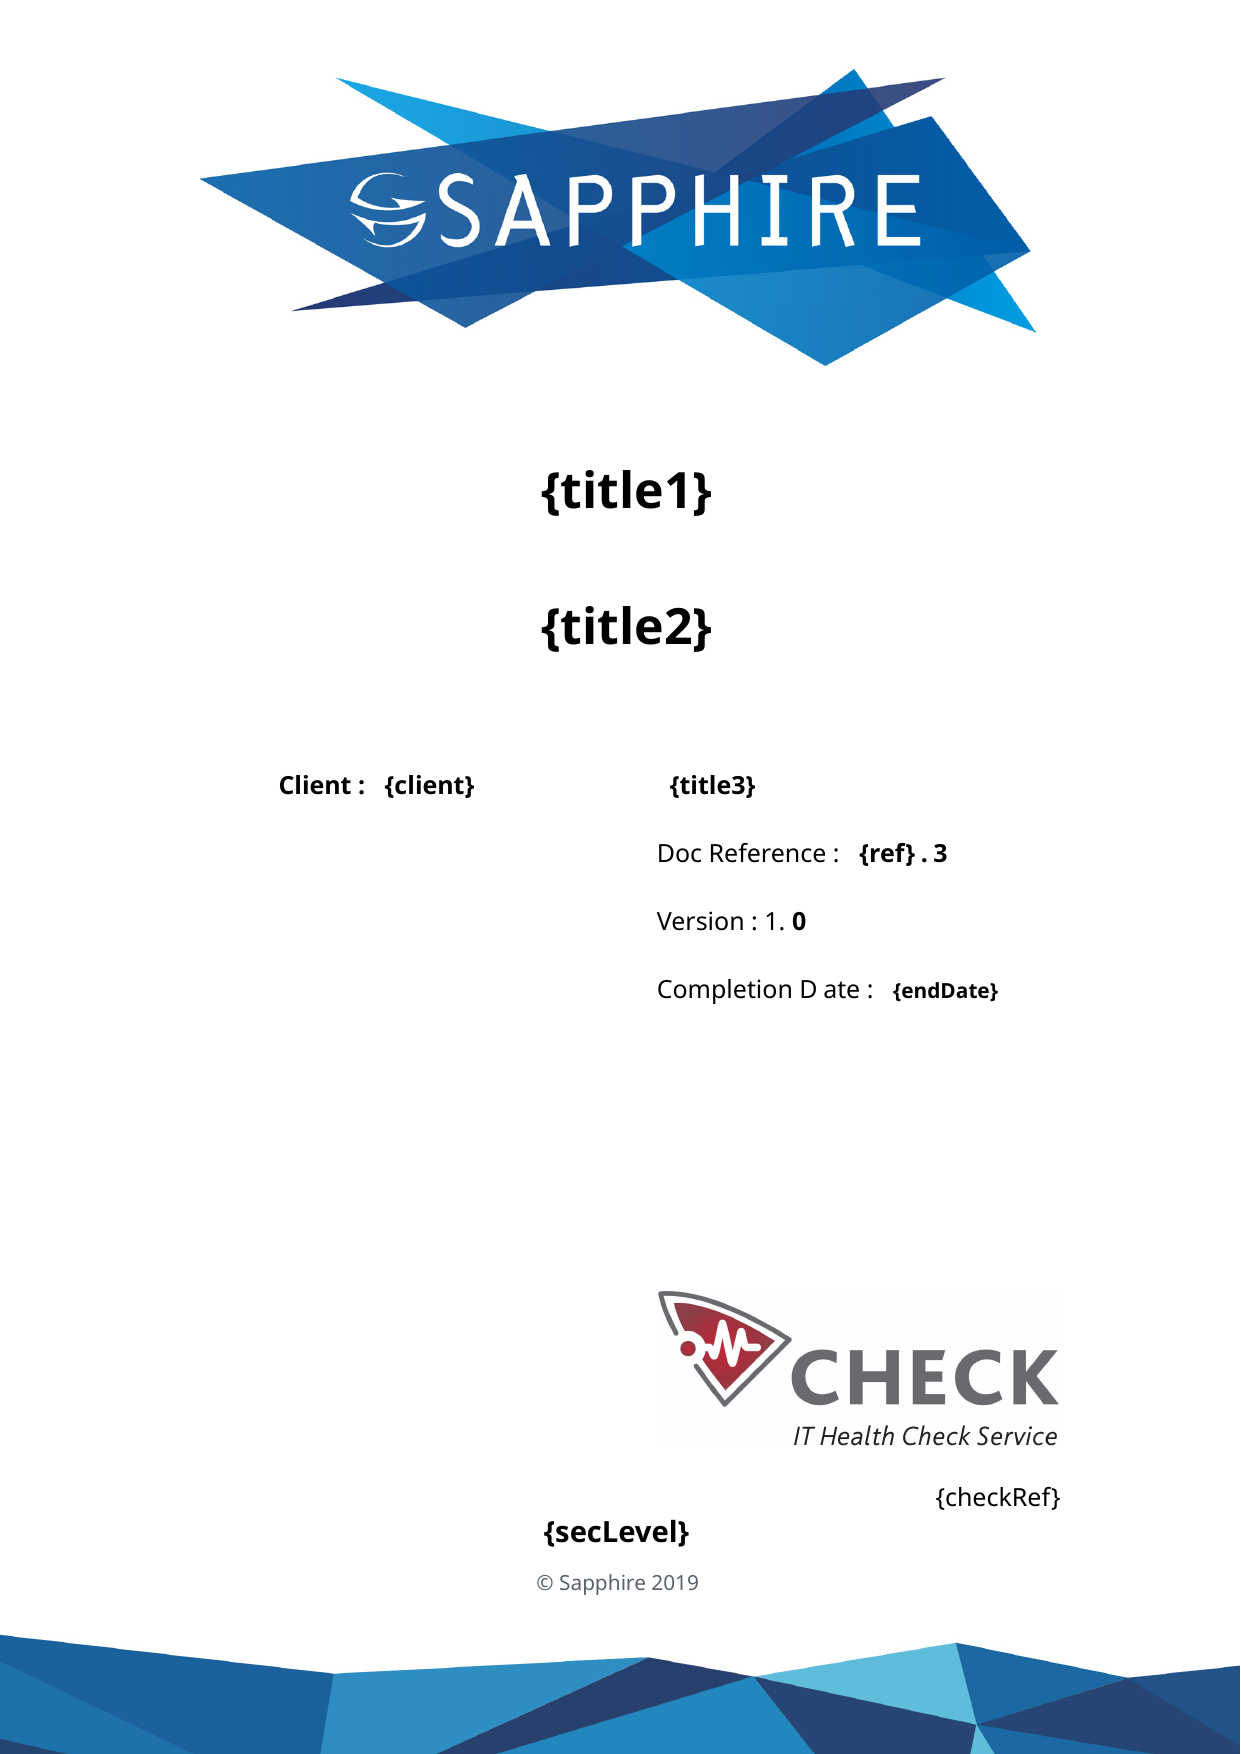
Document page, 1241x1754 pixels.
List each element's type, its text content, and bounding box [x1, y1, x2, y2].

text Completion D ate : {endDate} [657, 972, 1060, 1006]
text {title1} [177, 455, 1063, 523]
text Client : {client} [177, 768, 581, 802]
picture [657, 1290, 1061, 1446]
text © Sapphire 2019 [413, 1568, 827, 1597]
picture [200, 60, 1041, 376]
text {secLevel} [325, 1512, 915, 1551]
text {title2} [177, 591, 1063, 659]
text {title3} [657, 768, 1060, 802]
text Version : 1. 0 [657, 904, 1060, 938]
picture [0, 1630, 1241, 1754]
text {checkRef} [657, 1479, 1060, 1514]
text Doc Reference : {ref} . 3 [657, 836, 1060, 870]
